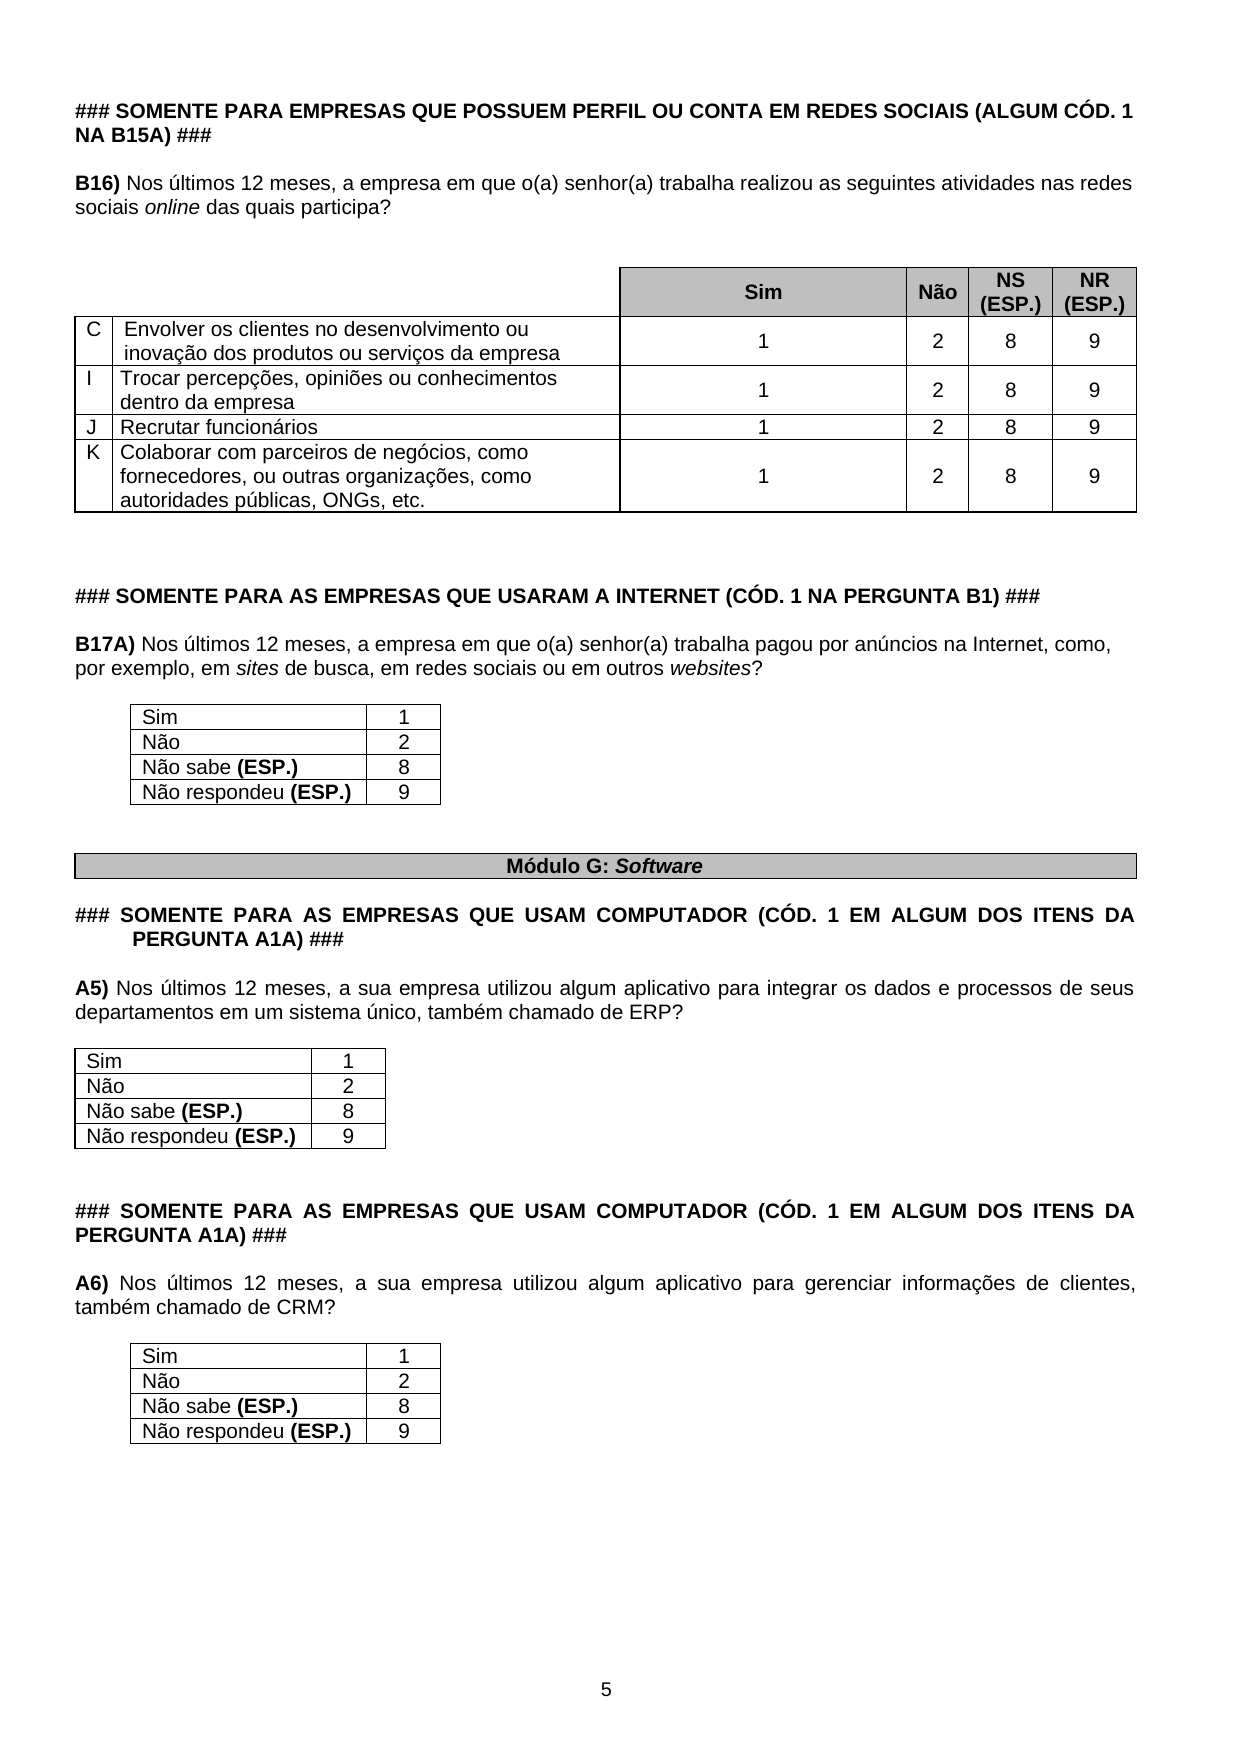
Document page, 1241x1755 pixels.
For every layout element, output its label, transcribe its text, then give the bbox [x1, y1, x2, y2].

table_cell Não respondeu (ESP.) [131, 780, 366, 804]
text ### SOMENTE PARA AS EMPRESAS QUE USARAM A INTERNET (CÓD. 1 NA PERGUNTA B1) ### [75, 584, 1137, 608]
table_cell Envolver os clientes no desenvolvimento ou inovação dos produtos ou serviços da empresa [113, 317, 619, 364]
table_cell 2 [907, 415, 968, 438]
table_cell 2 [367, 730, 440, 754]
table_cell 8 [969, 366, 1052, 413]
table_cell 9 [367, 780, 440, 804]
table_cell 2 [907, 440, 968, 511]
table_cell Não sabe (ESP.) [131, 755, 366, 779]
table_cell C [76, 317, 112, 364]
table_cell 9 [1053, 440, 1136, 511]
text A5) Nos últimos 12 meses, a sua empresa utilizou algum aplicativo para integrar os dados e processos de seus departamentos em um sistema único, também chamado de ERP? [75, 976, 1137, 1024]
table_cell 2 [367, 1369, 440, 1393]
text ### SOMENTE PARA AS EMPRESAS QUE USAM COMPUTADOR (CÓD. 1 EM ALGUM DOS ITENS DA PERGUNTA A1A) ### [75, 1199, 1137, 1247]
table_cell Não sabe (ESP.) [131, 1394, 366, 1418]
table_cell Não respondeu (ESP.) [131, 1419, 366, 1443]
table_cell 8 [969, 440, 1052, 511]
table_header 1 [367, 1344, 440, 1368]
table_header 1 [367, 705, 440, 729]
text ### SOMENTE PARA EMPRESAS QUE POSSUEM PERFIL OU CONTA EM REDES SOCIAIS (ALGUM CÓD. 1 [75, 99, 1137, 123]
table_cell Não respondeu (ESP.) [76, 1124, 311, 1148]
table_header [75, 267, 619, 316]
table_cell 1 [621, 366, 906, 413]
table_cell Não [76, 1074, 311, 1098]
table_cell 1 [621, 317, 906, 364]
table_cell 9 [1053, 317, 1136, 364]
table_header Módulo G: Software [76, 854, 1136, 878]
text B17A) Nos últimos 12 meses, a empresa em que o(a) senhor(a) trabalha pagou por anúncios na Internet, como, por exemplo, em sites de busca, em redes sociais ou em outros websites? [75, 632, 1137, 680]
table_header NR (ESP.) [1053, 268, 1136, 316]
table_header Sim [621, 268, 906, 316]
table_cell K [76, 440, 112, 511]
text B16) Nos últimos 12 meses, a empresa em que o(a) senhor(a) trabalha realizou as seguintes atividades nas redes sociais online das quais participa? [75, 171, 1137, 219]
table_header NS (ESP.) [969, 268, 1052, 316]
table_cell 9 [367, 1419, 440, 1443]
table_cell Trocar percepções, opiniões ou conhecimentos dentro da empresa [113, 366, 619, 413]
table_cell Não [131, 1369, 366, 1393]
table_cell Recrutar funcionários [113, 415, 619, 438]
table_cell 1 [621, 415, 906, 438]
table_cell J [76, 415, 112, 438]
table_cell 9 [1053, 415, 1136, 438]
table_cell Colaborar com parceiros de negócios, como fornecedores, ou outras organizações, como autoridades públicas, ONGs, etc. [113, 440, 619, 511]
table_header Sim [131, 705, 366, 729]
text A6) Nos últimos 12 meses, a sua empresa utilizou algum aplicativo para gerenciar informações de clientes, também chamado de CRM? [75, 1271, 1137, 1319]
table_cell 9 [1053, 366, 1136, 413]
table_cell 8 [367, 755, 440, 779]
table_cell I [76, 366, 112, 413]
table_header 1 [312, 1049, 385, 1073]
table_cell 9 [312, 1124, 385, 1148]
table_header Não [907, 268, 968, 316]
table_cell Não sabe (ESP.) [76, 1099, 311, 1123]
table_cell 2 [312, 1074, 385, 1098]
table_cell 8 [367, 1394, 440, 1418]
text NA B15A) ### [75, 123, 1137, 147]
table_header Sim [131, 1344, 366, 1368]
table_cell 8 [969, 415, 1052, 438]
text ### SOMENTE PARA AS EMPRESAS QUE USAM COMPUTADOR (CÓD. 1 EM ALGUM DOS ITENS DA PERGUNTA A1A) ### [75, 903, 1137, 951]
table_cell 2 [907, 317, 968, 364]
table_cell 8 [312, 1099, 385, 1123]
table_header Sim [76, 1049, 311, 1073]
table_cell 1 [621, 440, 906, 511]
table_cell 2 [907, 366, 968, 413]
table_cell 8 [969, 317, 1052, 364]
table_cell Não [131, 730, 366, 754]
